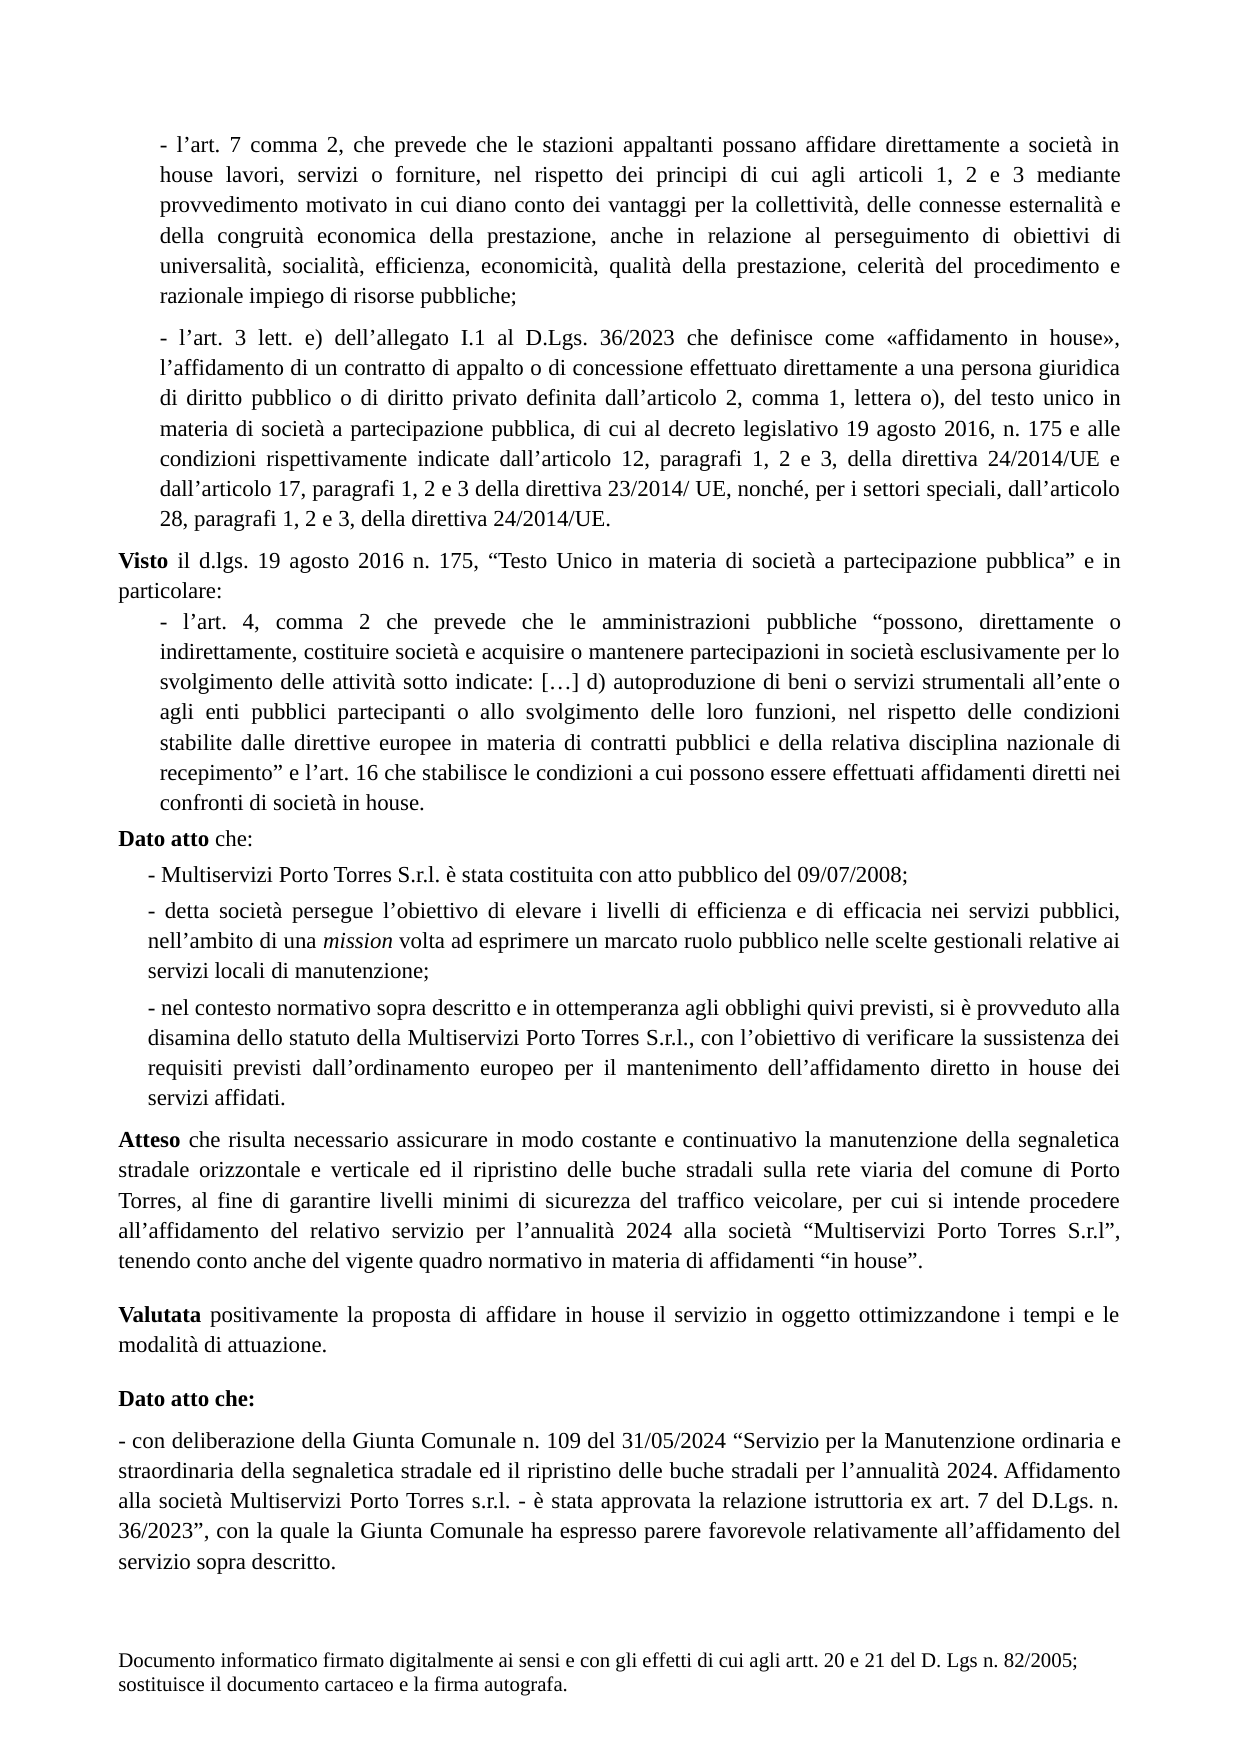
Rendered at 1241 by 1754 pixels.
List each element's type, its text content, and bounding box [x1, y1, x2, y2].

text Visto il d.lgs. 19 agosto 2016 n. 175, “Testo Unico in materia di società a partecipazione pubblica” e in particolare: [118, 547, 1122, 604]
list - l’art. 3 lett. e) dell’allegato I.1 al D.Lgs. 36/2023 che definisce come «affidamento in house», l’affidamento di un contratto di appalto o di concessione effettuato direttamente a una persona giuridica di diritto pubblico o di diritto privato definita dall’articolo 2, comma 1, lettera o), del testo unico in materia di società a partecipazione pubblica, di cui al decreto legislativo 19 agosto 2016, n. 175 e alle condizioni rispettivamente indicate dall’articolo 12, paragrafi 1, 2 e 3, della direttiva 24/2014/UE e dall’articolo 17, paragrafi 1, 2 e 3 della direttiva 23/2014/ UE, nonché, per i settori speciali, dall’articolo 28, paragrafi 1, 2 e 3, della direttiva 24/2014/UE. [159, 324, 1122, 532]
list Dato atto che: [118, 1385, 1122, 1411]
list - l’art. 7 comma 2, che prevede che le stazioni appaltanti possano affidare direttamente a società in house lavori, servizi o forniture, nel rispetto dei principi di cui agli articoli 1, 2 e 3 mediante provvedimento motivato in cui diano conto dei vantaggi per la collettività, delle connesse esternalità e della congruità economica della prestazione, anche in relazione al perseguimento di obiettivi di universalità, socialità, efficienza, economicità, qualità della prestazione, celerità del procedimento e razionale impiego di risorse pubbliche; [159, 131, 1122, 308]
text - Multiservizi Porto Torres S.r.l. è stata costituita con atto pubblico del 09/07/2008; [148, 861, 1122, 887]
text - nel contesto normativo sopra descritto e in ottemperanza agli obblighi quivi previsti, si è provveduto alla disamina dello statuto della Multiservizi Porto Torres S.r.l., con l’obiettivo di verificare la sussistenza dei requisiti previsti dall’ordinamento europeo per il mantenimento dell’affidamento diretto in house dei servizi affidati. [148, 993, 1122, 1111]
list Atteso che risulta necessario assicurare in modo costante e continuativo la manutenzione della segnaletica stradale orizzontale e verticale ed il ripristino delle buche stradali sulla rete viaria del comune di Porto Torres, al fine di garantire livelli minimi di sicurezza del traffico veicolare, per cui si intende procedere all’affidamento del relativo servizio per l’annualità 2024 alla società “Multiservizi Porto Torres S.r.l”, tenendo conto anche del vigente quadro normativo in materia di affidamenti “in house”. [118, 1126, 1122, 1273]
list - con deliberazione della Giunta Comunale n. 109 del 31/05/2024 “Servizio per la Manutenzione ordinaria e straordinaria della segnaletica stradale ed il ripristino delle buche stradali per l’annualità 2024. Affidamento alla società Multiservizi Porto Torres s.r.l. - è stata approvata la relazione istruttoria ex art. 7 del D.Lgs. n. 36/2023”, con la quale la Giunta Comunale ha espresso parere favorevole relativamente all’affidamento del servizio sopra descritto. [118, 1427, 1122, 1574]
text Dato atto che: [118, 825, 1122, 851]
text - l’art. 4, comma 2 che prevede che le amministrazioni pubbliche “possono, direttamente o indirettamente, costituire società e acquisire o mantenere partecipazioni in società esclusivamente per lo svolgimento delle attività sotto indicate: […] d) autoproduzione di beni o servizi strumentali all’ente o agli enti pubblici partecipanti o allo svolgimento delle loro funzioni, nel rispetto delle condizioni stabilite dalle direttive europee in materia di contratti pubblici e della relativa disciplina nazionale di recepimento” e l’art. 16 che stabilisce le condizioni a cui possono essere effettuati affidamenti diretti nei confronti di società in house. [159, 608, 1122, 815]
text - detta società persegue l’obiettivo di elevare i livelli di efficienza e di efficacia nei servizi pubblici, nell’ambito di una mission volta ad esprimere un marcato ruolo pubblico nelle scelte gestionali relative ai servizi locali di manutenzione; [148, 897, 1122, 984]
list Valutata positivamente la proposta di affidare in house il servizio in oggetto ottimizzandone i tempi e le modalità di attuazione. [118, 1301, 1122, 1357]
